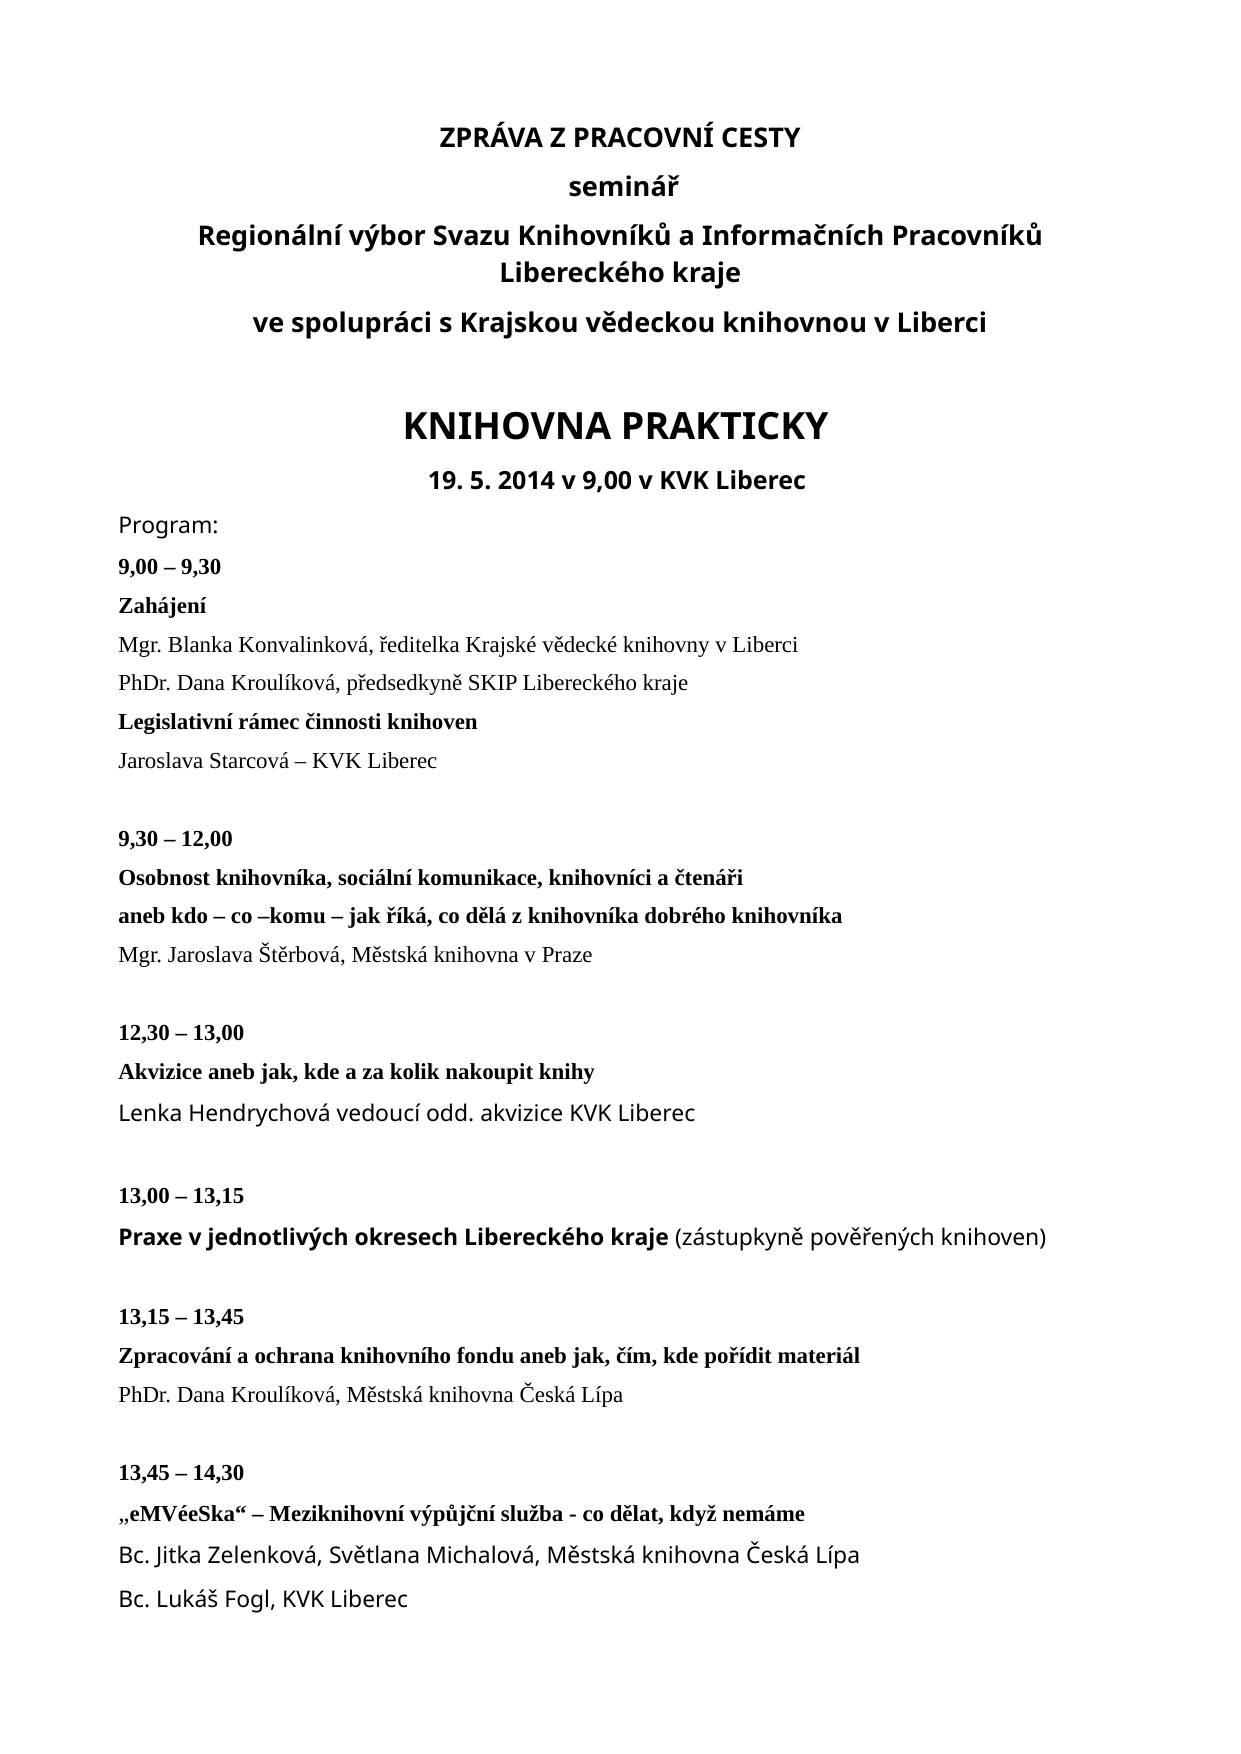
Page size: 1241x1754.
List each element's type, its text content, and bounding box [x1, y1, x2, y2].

text Program: [118, 509, 1122, 540]
text 13,45 – 14,30 [118, 1459, 1122, 1485]
text Bc. Jitka Zelenková, Světlana Michalová, Městská knihovna Česká Lípa [118, 1539, 1122, 1570]
text „eMVéeSka“ – Meziknihovní výpůjční služba - co dělat, když nemáme [118, 1498, 1122, 1526]
text Legislativní rámec činnosti knihoven [118, 708, 1122, 735]
text ZPRÁVA Z PRACOVNÍ CESTY [118, 118, 1122, 155]
text 9,00 – 9,30 [118, 553, 1122, 579]
text aneb kdo – co –komu – jak říká, co dělá z knihovníka dobrého knihovníka [118, 903, 1122, 929]
text Mgr. Blanka Konvalinková, ředitelka Krajské vědecké knihovny v Liberci [118, 631, 1122, 657]
text Mgr. Jaroslava Štěrbová, Městská knihovna v Praze [118, 941, 1122, 968]
text 13,15 – 13,45 [118, 1303, 1122, 1330]
text 13,00 – 13,15 [118, 1182, 1122, 1208]
text Bc. Lukáš Fogl, KVK Liberec [118, 1583, 1122, 1614]
text Osobnost knihovníka, sociální komunikace, knihovníci a čtenáři [118, 864, 1122, 890]
text seminář [118, 167, 1122, 204]
text 19. 5. 2014 v 9,00 v KVK Liberec [118, 463, 1122, 497]
text PhDr. Dana Kroulíková, Městská knihovna Česká Lípa [118, 1381, 1122, 1407]
text Zpracování a ochrana knihovního fondu aneb jak, čím, kde pořídit materiál [118, 1342, 1122, 1368]
text 9,30 – 12,00 [118, 825, 1122, 851]
text 12,30 – 13,00 [118, 1019, 1122, 1046]
text PhDr. Dana Kroulíková, předsedkyně SKIP Libereckého kraje [118, 669, 1122, 696]
text Regionální výbor Svazu Knihovníků a Informačních Pracovníků Libereckého kraje [118, 217, 1122, 291]
text KNIHOVNA PRAKTICKY [118, 399, 1122, 450]
text Akvizice aneb jak, kde a za kolik nakoupit knihy [118, 1058, 1122, 1084]
text Praxe v jednotlivých okresech Libereckého kraje (zástupkyně pověřených knihoven) [118, 1221, 1122, 1252]
text Zahájení [118, 592, 1122, 618]
text Jaroslava Starcová – KVK Liberec [118, 747, 1122, 773]
text ve spolupráci s Krajskou vědeckou knihovnou v Liberci [118, 303, 1122, 340]
text Lenka Hendrychová vedoucí odd. akvizice KVK Liberec [118, 1097, 1122, 1128]
